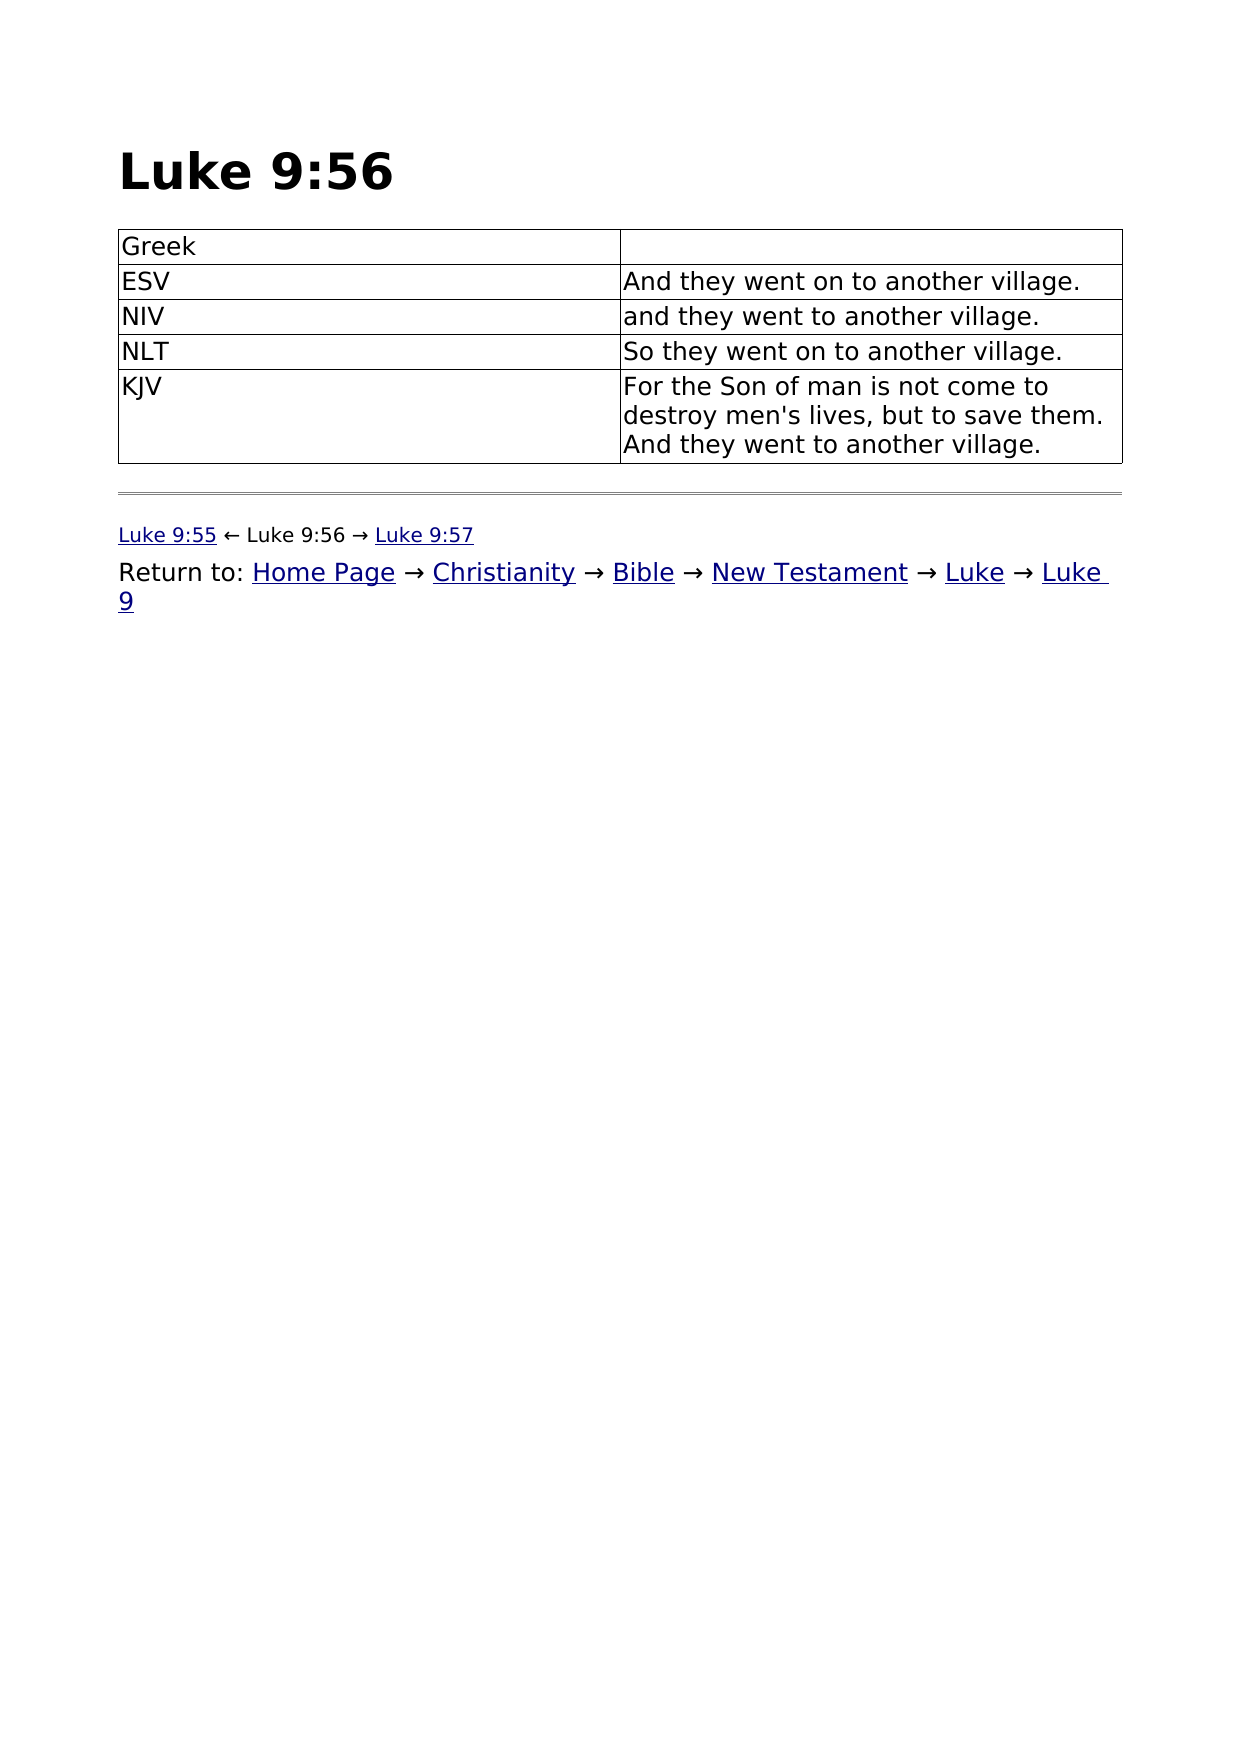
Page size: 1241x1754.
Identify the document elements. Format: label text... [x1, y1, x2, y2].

table_cell ESV [119, 265, 620, 299]
text Luke 9:55 ← Luke 9:56 → Luke 9:57 [118, 524, 1122, 558]
table_cell NIV [119, 300, 620, 334]
table_cell NLT [119, 335, 620, 369]
table_cell For the Son of man is not come to destroy men's lives, but to save them. And they went to another village. [621, 370, 1122, 462]
table_cell and they went to another village. [621, 300, 1122, 334]
table_cell KJV [119, 370, 620, 462]
text Return to: Home Page → Christianity → Bible → New Testament → Luke → Luke 9 [118, 558, 1122, 616]
subtitle Luke 9:56 [118, 143, 1122, 201]
table_header [621, 230, 1122, 264]
table_cell So they went on to another village. [621, 335, 1122, 369]
table_header Greek [119, 230, 620, 264]
table_cell And they went on to another village. [621, 265, 1122, 299]
